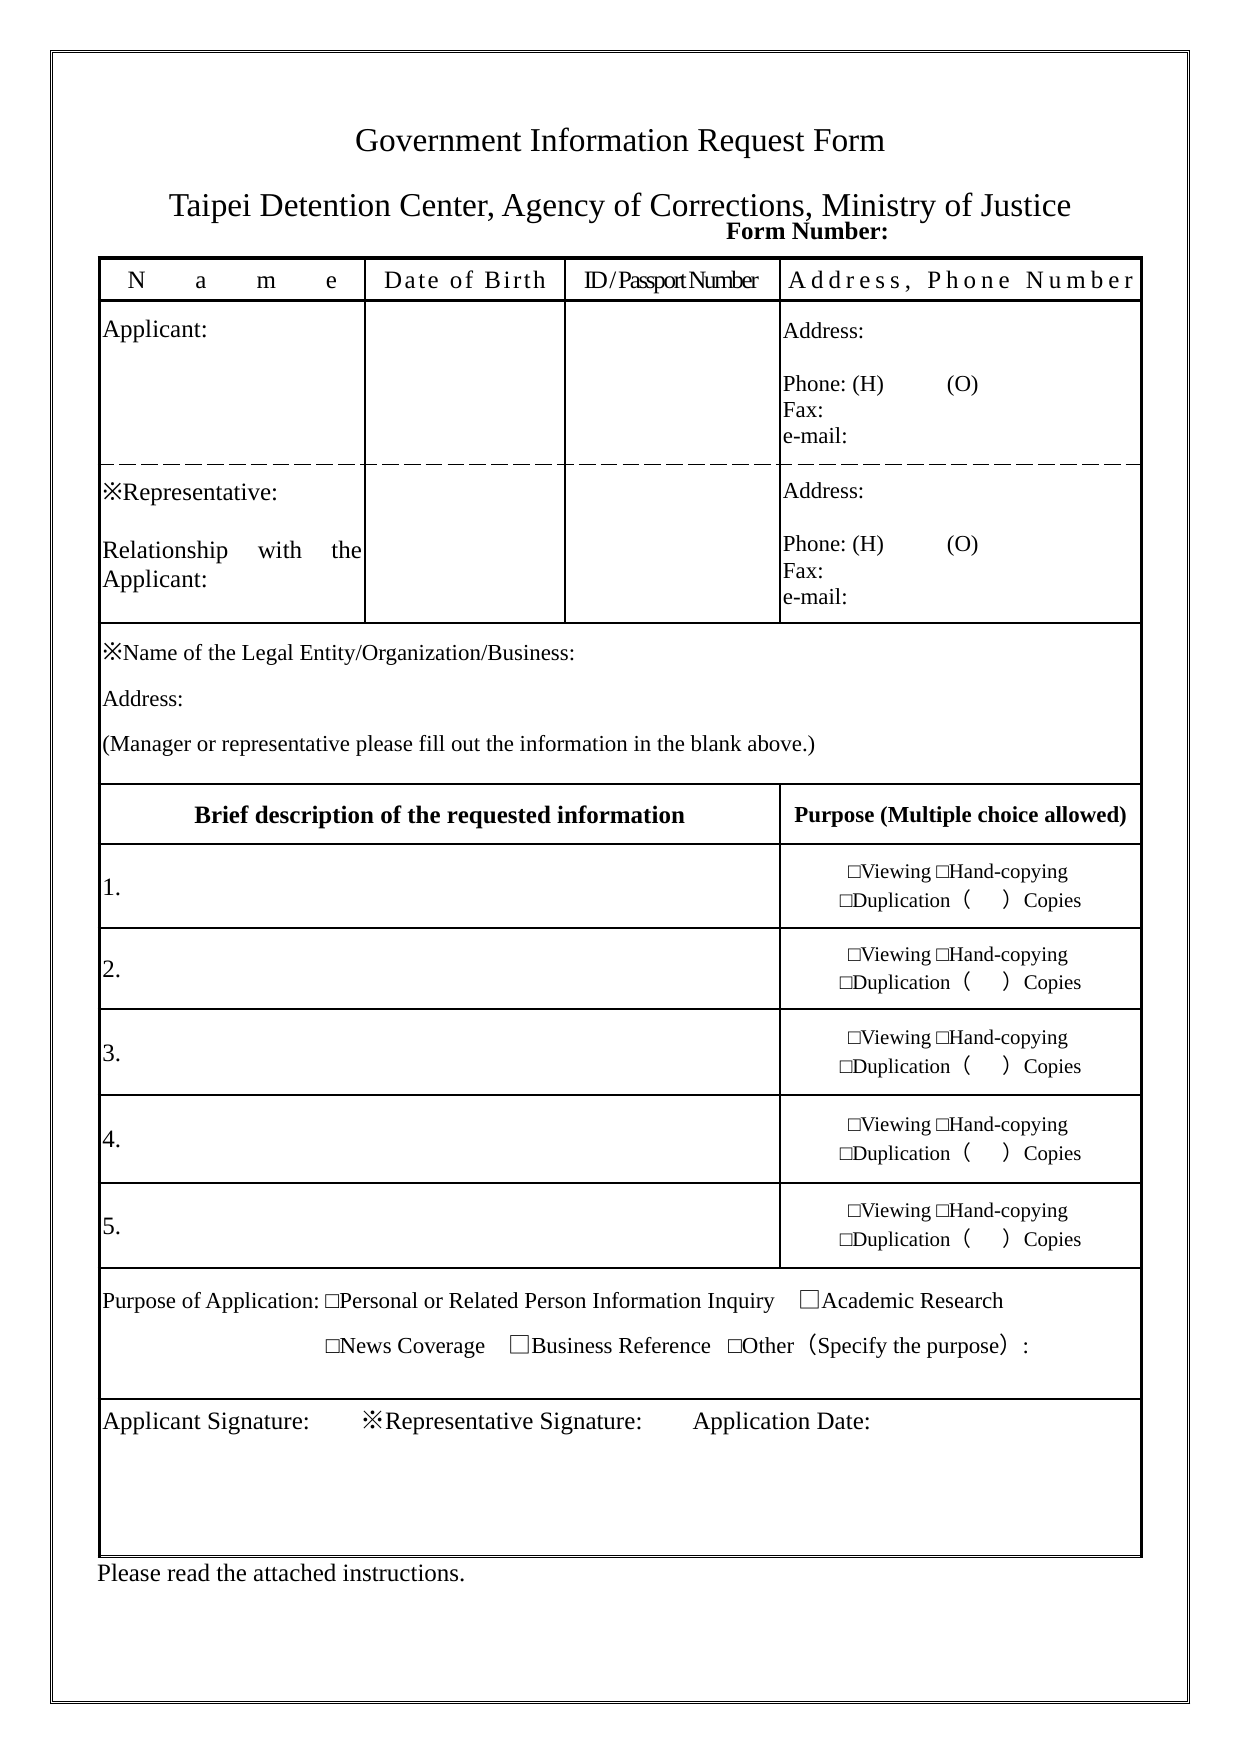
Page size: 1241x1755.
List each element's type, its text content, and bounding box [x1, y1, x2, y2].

table_header Date of Birth [366, 260, 564, 298]
table_cell Brief description of the requested information [101, 785, 779, 843]
text Form Number: [53, 223, 1187, 244]
table_cell Address: Phone: (H) (O) Fax: e-mail: [781, 464, 1140, 622]
table_cell □Viewing □Hand-copying □Duplication（ ）Copies [781, 929, 1140, 1008]
text Taipei Detention Center, Agency of Corrections, Ministry of Justice [53, 185, 1187, 223]
table_cell 5. [101, 1184, 779, 1267]
table_cell □Viewing □Hand-copying □Duplication（ ）Copies [781, 1096, 1140, 1182]
table_cell ※Name of the Legal Entity/Organization/Business: Address: (Manager or representative please fill out the information in the blank above.) [101, 624, 1140, 783]
table_cell 4. [101, 1096, 779, 1182]
table_cell □Viewing □Hand-copying □Duplication（ ）Copies [781, 1184, 1140, 1267]
table_header ID / Passport Number [566, 260, 779, 298]
table_cell [366, 302, 564, 464]
table_cell [366, 464, 564, 622]
table_cell □Viewing □Hand-copying □Duplication（ ）Copies [781, 845, 1140, 927]
table_cell Purpose of Application: □Personal or Related Person Information Inquiry □Academic Research Purpose of Application: □News Coverage □Business Reference □Other（Specify the purpose）: [101, 1269, 1140, 1398]
table_cell 2. [101, 929, 779, 1008]
table_cell □Viewing □Hand-copying □Duplication（ ）Copies [781, 1010, 1140, 1094]
table_header Name [101, 260, 364, 298]
table_cell [566, 302, 779, 464]
table_cell Applicant Signature: ※Representative Signature: Application Date: [101, 1400, 1140, 1555]
table_cell 3. [101, 1010, 779, 1094]
table_cell Applicant: [101, 302, 364, 464]
table_cell Address: Phone: (H) (O) Fax: e-mail: [781, 302, 1140, 464]
table_cell Purpose (Multiple choice allowed) [781, 785, 1140, 843]
table_cell 1. [101, 845, 779, 927]
table_cell ※Representative: Relationship with the Applicant: [101, 464, 364, 622]
text Please read the attached instructions. [53, 1558, 1187, 1587]
text Government Information Request Form [53, 118, 1187, 160]
table_cell [566, 464, 779, 622]
table_header Address, Phone Number [781, 260, 1140, 298]
